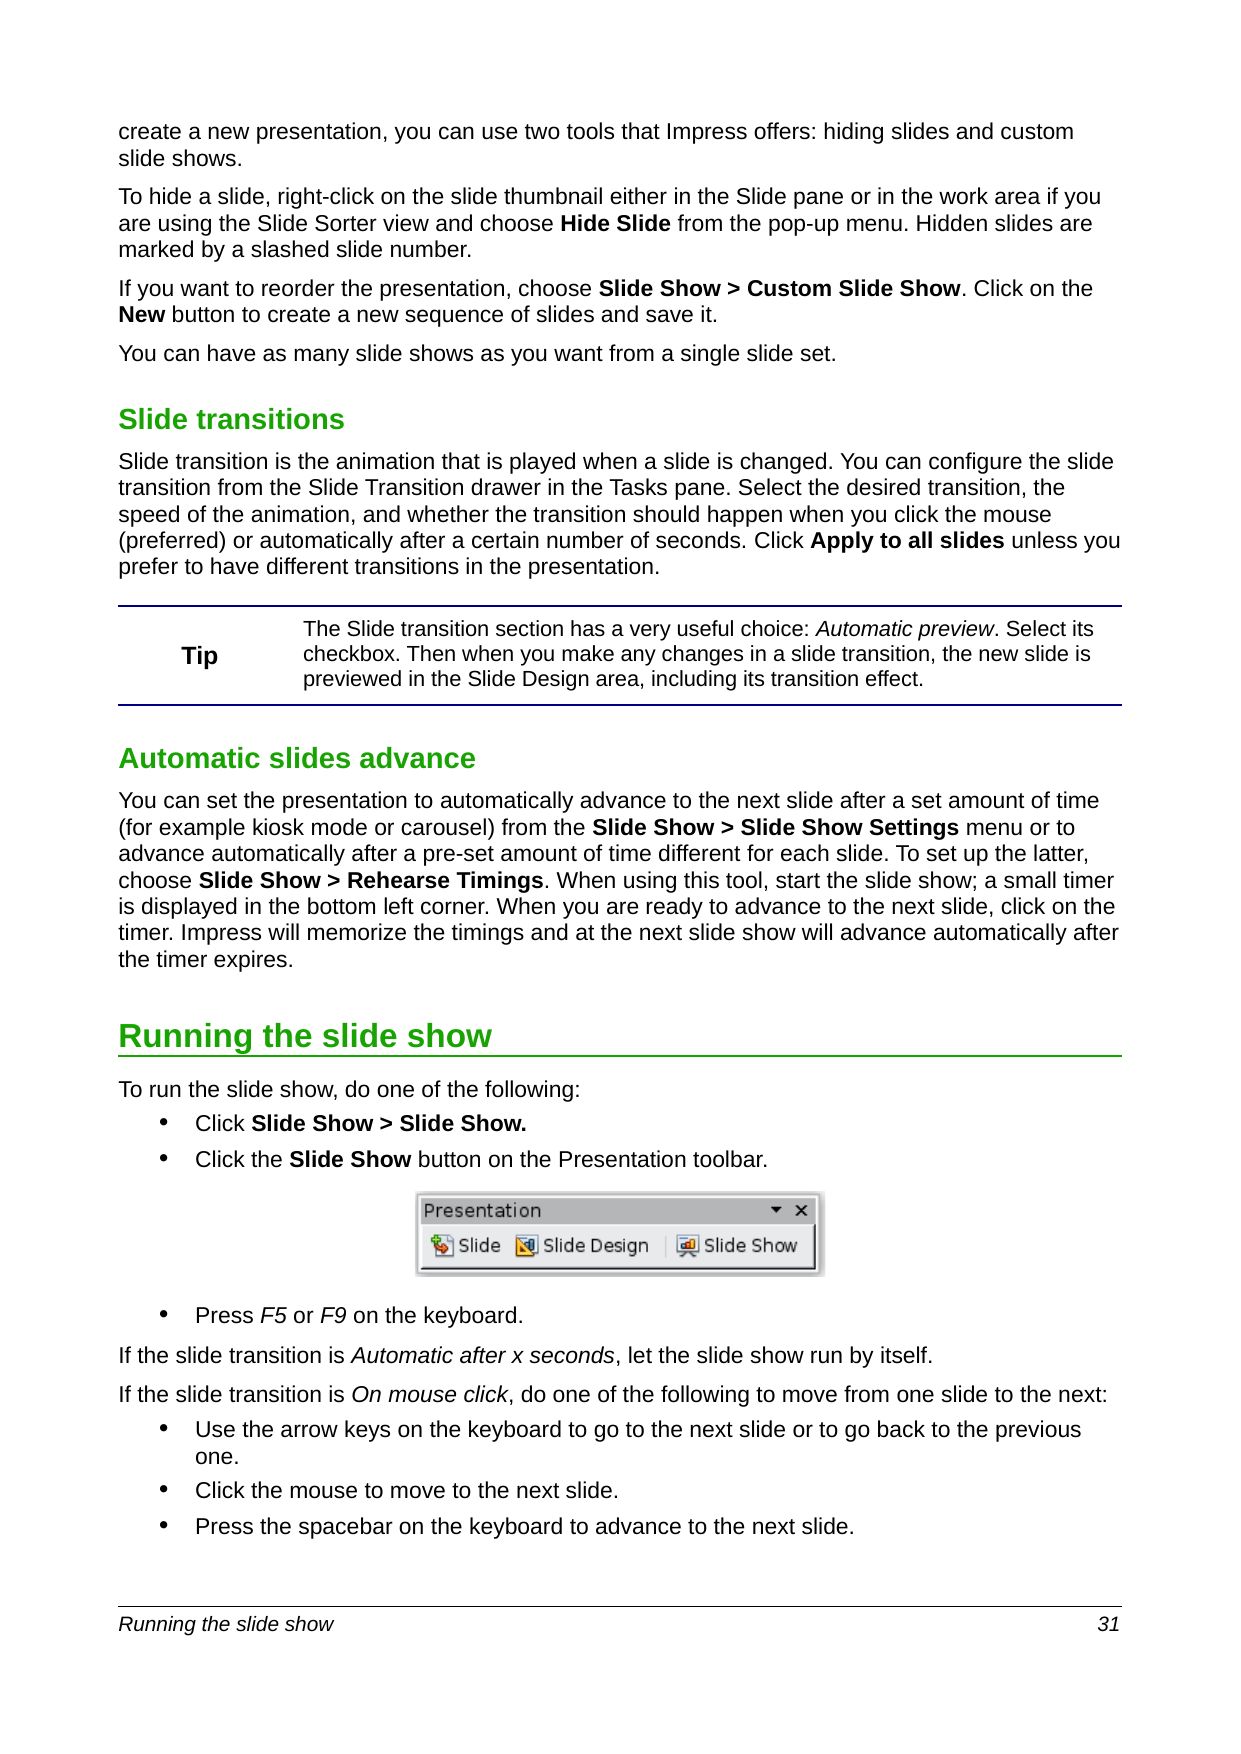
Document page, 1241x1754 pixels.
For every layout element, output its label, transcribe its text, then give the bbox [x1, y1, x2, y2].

list If the slide transition is On mouse click, do one of the following to move from one slide to the next: [118, 1381, 1122, 1407]
list Use the arrow keys on the keyboard to go to the next slide or to go back to the previous one. [156, 1414, 1122, 1469]
list Click the mouse to move to the next slide. [156, 1476, 1122, 1505]
picture [414, 1191, 826, 1277]
text You can set the presentation to automatically advance to the next slide after a set amount of time (for example kiosk mode or carousel) from the Slide Show > Slide Show Settings menu or to advance automatically after a pre-set amount of time different for each slide. To set up the latter, choose Slide Show > Rehearse Timings. When using this tool, start the slide show; a small timer is displayed in the bottom left corner. When you are ready to advance to the next slide, click on the timer. Impress will memorize the timings and at the next slide show will advance automatically after the timer expires. [118, 787, 1122, 972]
text You can have as many slide shows as you want from a single slide set. [118, 340, 1122, 366]
text If the slide transition is Automatic after x seconds, let the slide show run by itself. [118, 1342, 1122, 1368]
list Press the spacebar on the keyboard to advance to the next slide. [156, 1511, 1122, 1540]
text Slide transition is the animation that is played when a slide is changed. You can configure the slide transition from the Slide Transition drawer in the Tasks pane. Select the desired transition, the speed of the animation, and whether the transition should happen when you click the mouse (preferred) or automatically after a certain number of seconds. Click Apply to all slides unless you prefer to have different transitions in the presentation. [118, 448, 1122, 580]
table_header The Slide transition section has a very useful choice: Automatic preview. Select its checkbox. Then when you make any changes in a slide transition, the new slide is previewed in the Slide Design area, including its transition effect. [281, 607, 1122, 704]
text create a new presentation, you can use two tools that Impress offers: hiding slides and custom slide shows. [118, 118, 1122, 171]
list Click Slide Show > Slide Show. [156, 1108, 1122, 1138]
subtitle Running the slide show [118, 1016, 1122, 1055]
list Press F5 or F9 on the keyboard. [156, 1301, 1122, 1330]
list Click the Slide Show button on the Presentation toolbar. [156, 1144, 1122, 1173]
text To hide a slide, right-click on the slide thumbnail either in the Slide pane or in the work area if you are using the Slide Sorter view and choose Hide Slide from the pop-up menu. Hidden slides are marked by a slashed slide number. [118, 183, 1122, 262]
list To run the slide show, do one of the following: [118, 1076, 1122, 1102]
text If you want to reorder the presentation, choose Slide Show > Custom Slide Show. Click on the New button to create a new sequence of slides and save it. [118, 275, 1122, 328]
table_header Tip [118, 607, 281, 704]
subtitle Slide transitions [118, 402, 1122, 436]
subtitle Automatic slides advance [118, 742, 1122, 775]
